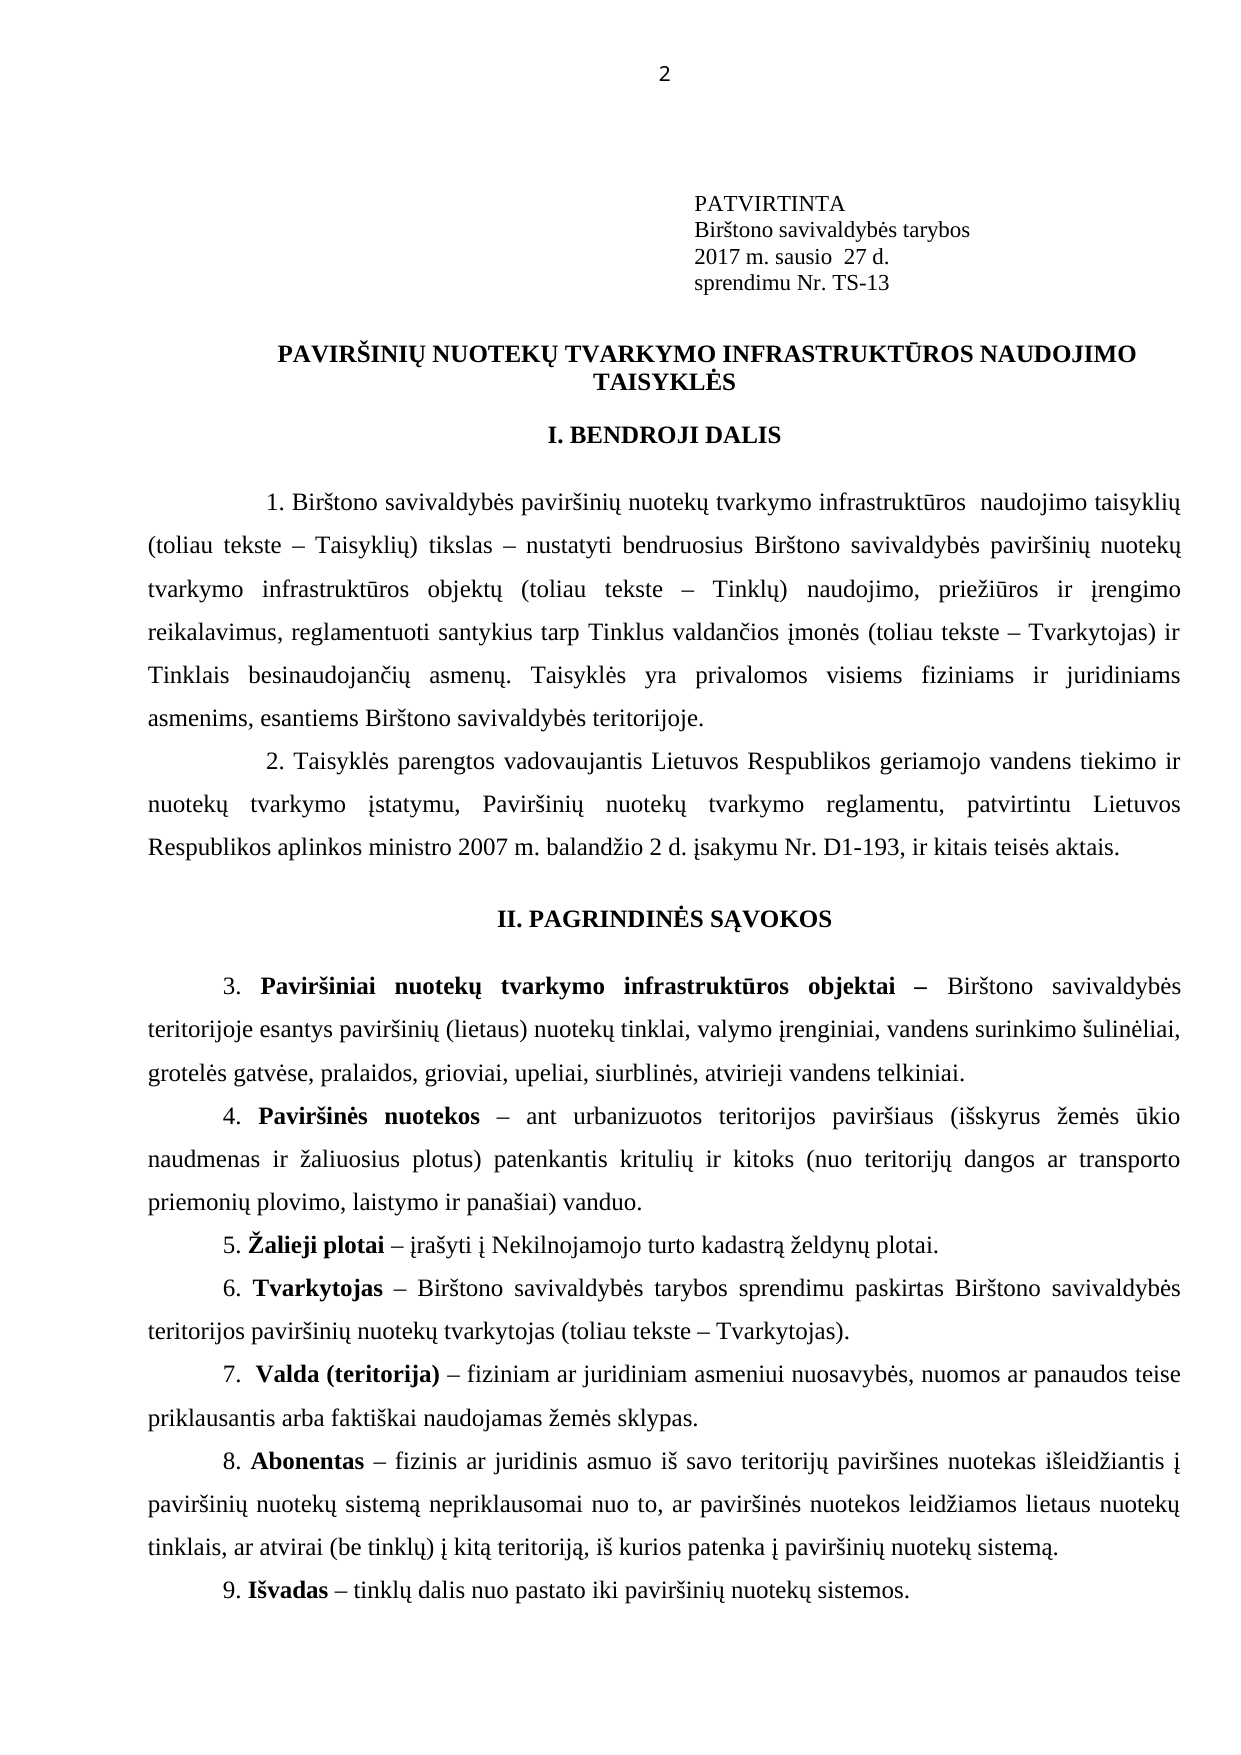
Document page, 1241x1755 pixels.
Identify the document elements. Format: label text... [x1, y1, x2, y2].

text Birštono savivaldybės tarybos [148, 216, 1181, 243]
text 3. Paviršiniai nuotekų tvarkymo infrastruktūros objektai – Birštono savivaldybės teritorijoje esantys paviršinių (lietaus) nuotekų tinklai, valymo įrenginiai, vandens surinkimo šulinėliai, grotelės gatvėse, pralaidos, grioviai, upeliai, siurblinės, atvirieji vandens telkiniai. [148, 971, 1181, 1086]
text I. BENDROJI DALIS [148, 420, 1181, 449]
text 9. Išvadas – tinklų dalis nuo pastato iki paviršinių nuotekų sistemos. [148, 1575, 1181, 1604]
text 2. Taisyklės parengtos vadovaujantis Lietuvos Respublikos geriamojo vandens tiekimo ir nuotekų tvarkymo įstatymu, Paviršinių nuotekų tvarkymo reglamentu, patvirtintu Lietuvos Respublikos aplinkos ministro 2007 m. balandžio 2 d. įsakymu Nr. D1-193, ir kitais teisės aktais. [148, 746, 1181, 861]
text II. PAGRINDINĖS SĄVOKOS [148, 904, 1181, 933]
text 1. Birštono savivaldybės paviršinių nuotekų tvarkymo infrastruktūros naudojimo taisyklių (toliau tekste – Taisyklių) tikslas – nustatyti bendruosius Birštono savivaldybės paviršinių nuotekų tvarkymo infrastruktūros objektų (toliau tekste – Tinklų) naudojimo, priežiūros ir įrengimo reikalavimus, reglamentuoti santykius tarp Tinklus valdančios įmonės (toliau tekste – Tvarkytojas) ir Tinklais besinaudojančių asmenų. Taisyklės yra privalomos visiems fiziniams ir juridiniams asmenims, esantiems Birštono savivaldybės teritorijoje. [148, 487, 1181, 732]
text 4. Paviršinės nuotekos – ant urbanizuotos teritorijos paviršiaus (išskyrus žemės ūkio naudmenas ir žaliuosius plotus) patenkantis kritulių ir kitoks (nuo teritorijų dangos ar transporto priemonių plovimo, laistymo ir panašiai) vanduo. [148, 1101, 1181, 1216]
text 8. Abonentas – fizinis ar juridinis asmuo iš savo teritorijų paviršines nuotekas išleidžiantis į paviršinių nuotekų sistemą nepriklausomai nuo to, ar paviršinės nuotekos leidžiamos lietaus nuotekų tinklais, ar atvirai (be tinklų) į kitą teritoriją, iš kurios patenka į paviršinių nuotekų sistemą. [148, 1446, 1181, 1561]
text PAVIRŠINIŲ NUOTEKŲ TVARKYMO INFRASTRUKTŪROS NAUDOJIMO TAISYKLĖS [148, 339, 1181, 396]
text 5. Žalieji plotai – įrašyti į Nekilnojamojo turto kadastrą želdynų plotai. [148, 1230, 1181, 1259]
text sprendimu Nr. TS-13 [148, 269, 1181, 296]
text 7. Valda (teritorija) – fiziniam ar juridiniam asmeniui nuosavybės, nuomos ar panaudos teise priklausantis arba faktiškai naudojamas žemės sklypas. [148, 1359, 1181, 1431]
text PATVIRTINTA [148, 190, 1181, 216]
text 6. Tvarkytojas – Birštono savivaldybės tarybos sprendimu paskirtas Birštono savivaldybės teritorijos paviršinių nuotekų tvarkytojas (toliau tekste – Tvarkytojas). [148, 1273, 1181, 1345]
text 2017 m. sausio 27 d. [148, 243, 1181, 269]
